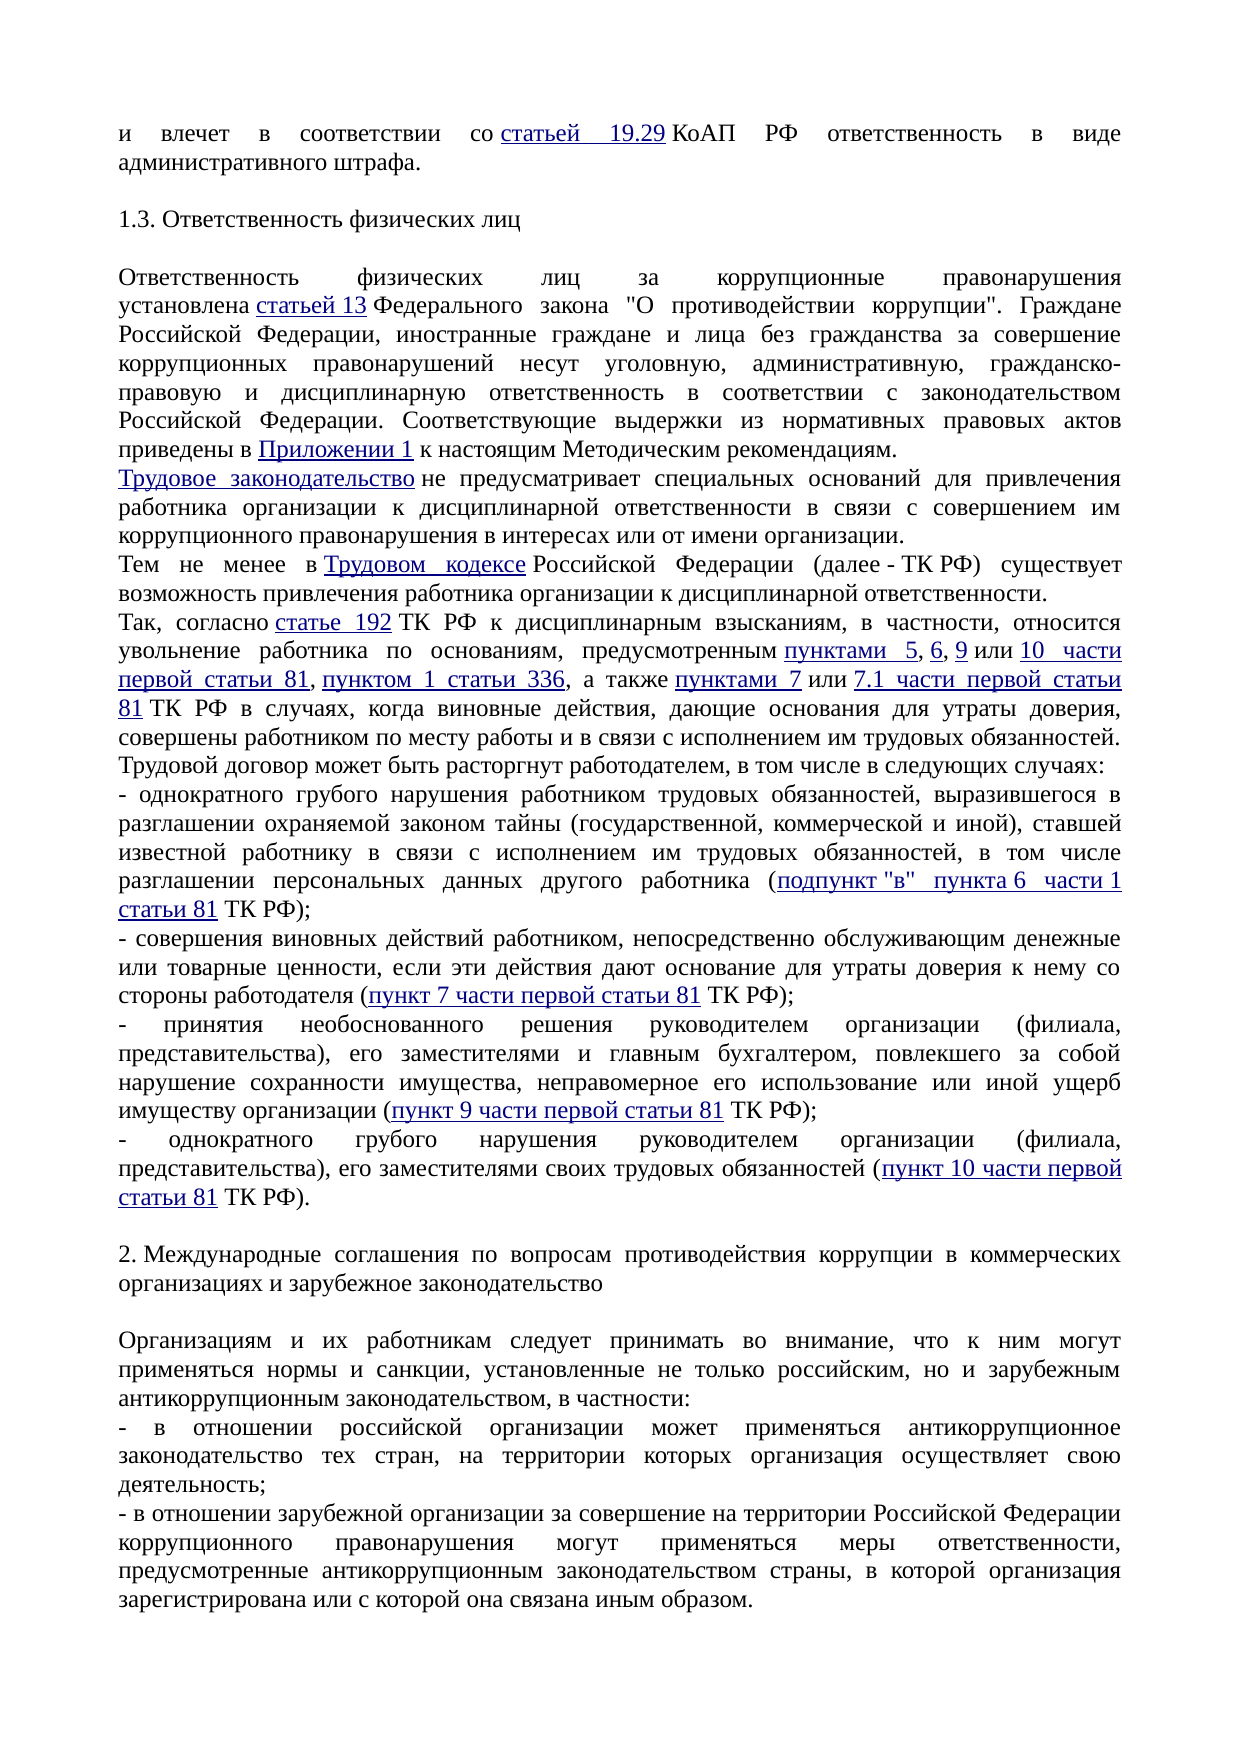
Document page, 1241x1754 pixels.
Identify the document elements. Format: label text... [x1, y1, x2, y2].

text - совершения виновных действий работником, непосредственно обслуживающим денежные или товарные ценности, если эти действия дают основание для утраты доверия к нему со стороны работодателя (пункт 7 части первой статьи 81 ТК РФ); [118, 923, 1122, 1009]
text - однократного грубого нарушения руководителем организации (филиала, представительства), его заместителями своих трудовых обязанностей (пункт 10 части первой статьи 81 ТК РФ). [118, 1124, 1122, 1211]
text - в отношении зарубежной организации за совершение на территории Российской Федерации коррупционного правонарушения могут применяться меры ответственности, предусмотренные антикоррупционным законодательством страны, в которой организация зарегистрирована или с которой она связана иным образом. [118, 1498, 1122, 1613]
text Тем не менее в Трудовом кодексе Российской Федерации (далее - ТК РФ) существует возможность привлечения работника организации к дисциплинарной ответственности. [118, 549, 1122, 607]
text Так, согласно статье 192 ТК РФ к дисциплинарным взысканиям, в частности, относится увольнение работника по основаниям, предусмотренным пунктами 5, 6, 9 или 10 части первой статьи 81, пунктом 1 статьи 336, а также пунктами 7 или 7.1 части первой статьи 81 ТК РФ в случаях, когда виновные действия, дающие основания для утраты доверия, совершены работником по месту работы и в связи с исполнением им трудовых обязанностей. Трудовой договор может быть расторгнут работодателем, в том числе в следующих случаях: [118, 607, 1122, 779]
text Трудовое законодательство не предусматривает специальных оснований для привлечения работника организации к дисциплинарной ответственности в связи с совершением им коррупционного правонарушения в интересах или от имени организации. [118, 463, 1122, 549]
text 1.3. Ответственность физических лиц [118, 204, 1122, 233]
text и влечет в соответствии со статьей 19.29 КоАП РФ ответственность в виде административного штрафа. [118, 118, 1122, 176]
text - в отношении российской организации может применяться антикоррупционное законодательство тех стран, на территории которых организация осуществляет свою деятельность; [118, 1412, 1122, 1498]
text Ответственность физических лиц за коррупционные правонарушения установлена статьей 13 Федерального закона "О противодействии коррупции". Граждане Российской Федерации, иностранные граждане и лица без гражданства за совершение коррупционных правонарушений несут уголовную, административную, гражданско-правовую и дисциплинарную ответственность в соответствии с законодательством Российской Федерации. Соответствующие выдержки из нормативных правовых актов приведены в Приложении 1 к настоящим Методическим рекомендациям. [118, 262, 1122, 463]
text - однократного грубого нарушения работником трудовых обязанностей, выразившегося в разглашении охраняемой законом тайны (государственной, коммерческой и иной), ставшей известной работнику в связи с исполнением им трудовых обязанностей, в том числе разглашении персональных данных другого работника (подпункт "в" пункта 6 части 1 статьи 81 ТК РФ); [118, 779, 1122, 923]
text 2. Международные соглашения по вопросам противодействия коррупции в коммерческих организациях и зарубежное законодательство [118, 1239, 1122, 1297]
text Организациям и их работникам следует принимать во внимание, что к ним могут применяться нормы и санкции, установленные не только российским, но и зарубежным антикоррупционным законодательством, в частности: [118, 1326, 1122, 1412]
text - принятия необоснованного решения руководителем организации (филиала, представительства), его заместителями и главным бухгалтером, повлекшего за собой нарушение сохранности имущества, неправомерное его использование или иной ущерб имуществу организации (пункт 9 части первой статьи 81 ТК РФ); [118, 1009, 1122, 1124]
